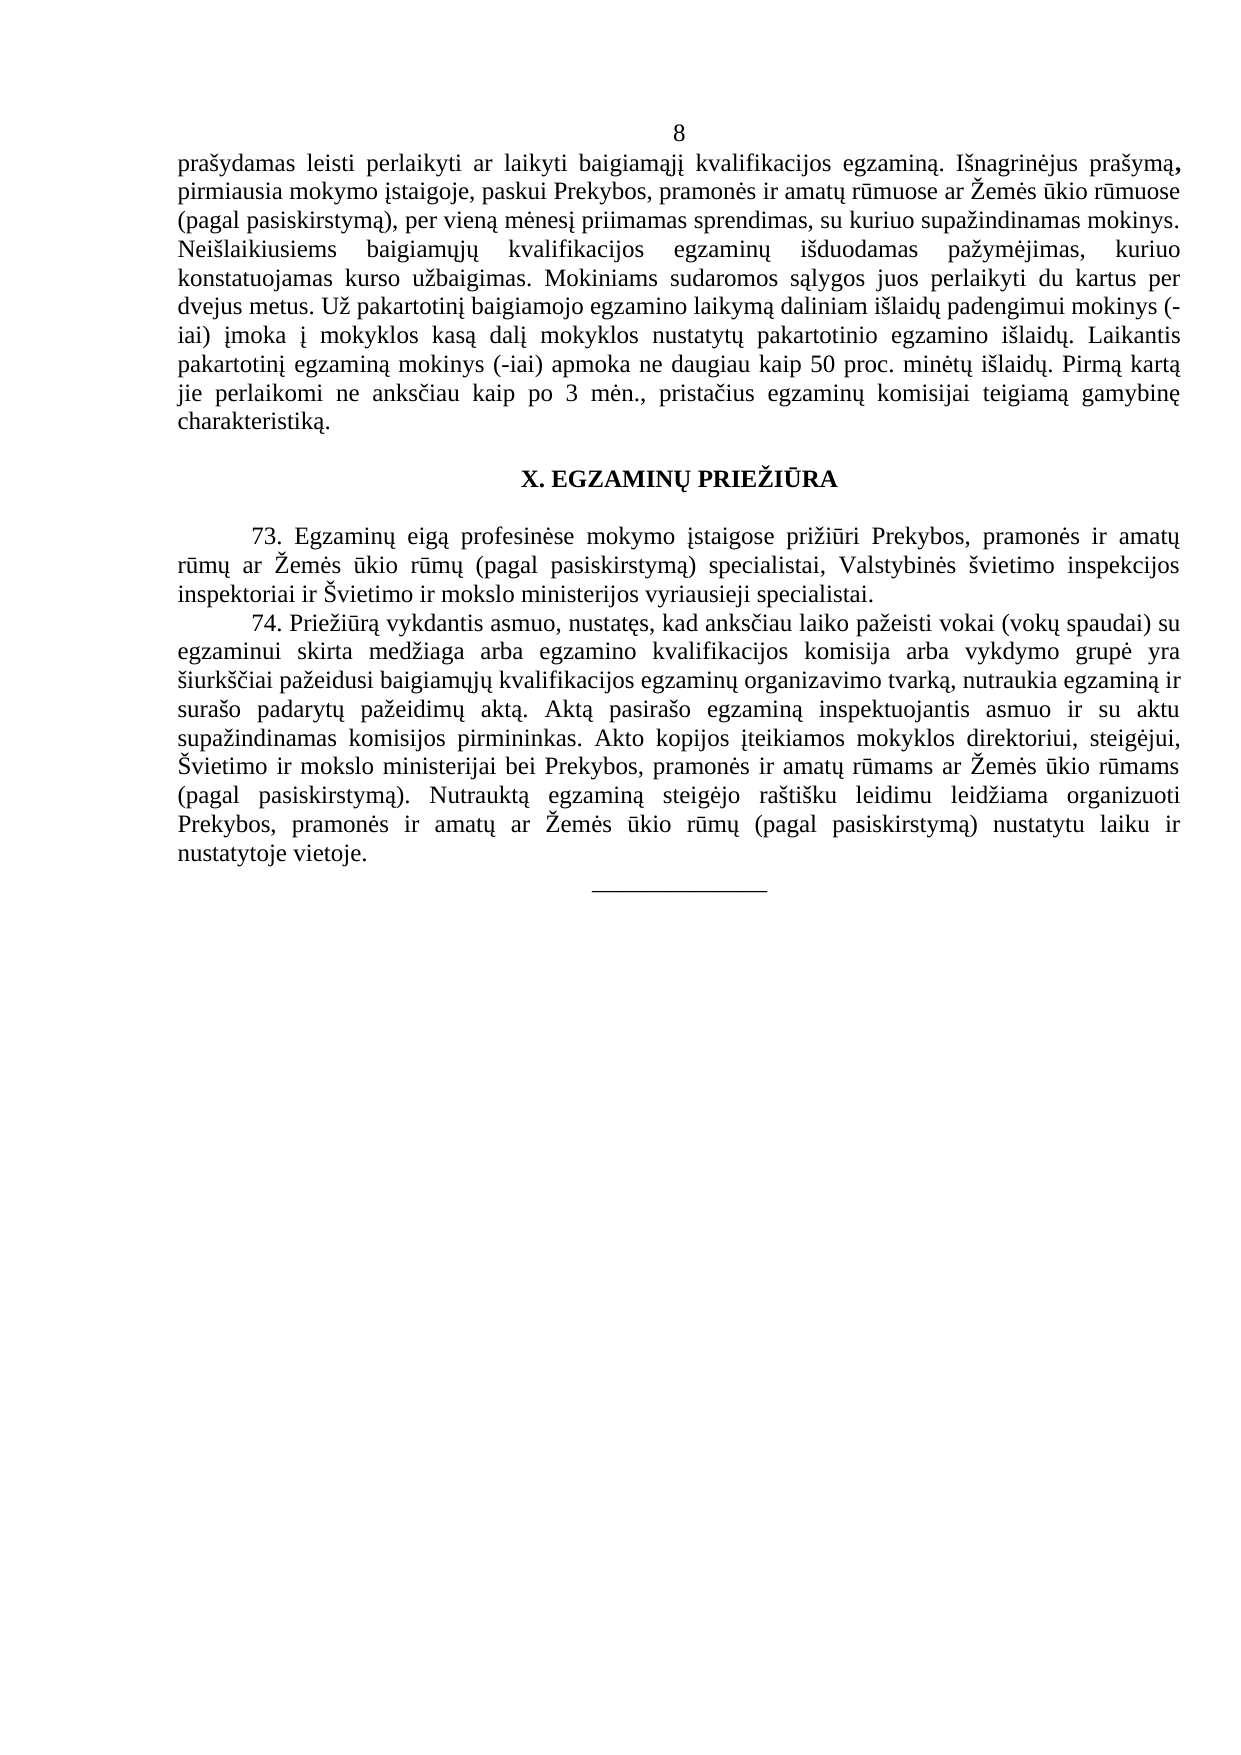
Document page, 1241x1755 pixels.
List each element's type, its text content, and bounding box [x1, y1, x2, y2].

text X. EGZAMINŲ PRIEŽIŪRA [177, 464, 1181, 493]
text ______________ [177, 866, 1181, 895]
text prašydamas leisti perlaikyti ar laikyti baigiamąjį kvalifikacijos egzaminą. Išnagrinėjus prašymą, pirmiausia mokymo įstaigoje, paskui Prekybos, pramonės ir amatų rūmuose ar Žemės ūkio rūmuose (pagal pasiskirstymą), per vieną mėnesį priimamas sprendimas, su kuriuo supažindinamas mokinys. Neišlaikiusiems baigiamųjų kvalifikacijos egzaminų išduodamas pažymėjimas, kuriuo konstatuojamas kurso užbaigimas. Mokiniams sudaromos sąlygos juos perlaikyti du kartus per dvejus metus. Už pakartotinį baigiamojo egzamino laikymą daliniam išlaidų padengimui mokinys (-iai) įmoka į mokyklos kasą dalį mokyklos nustatytų pakartotinio egzamino išlaidų. Laikantis pakartotinį egzaminą mokinys (-iai) apmoka ne daugiau kaip 50 proc. minėtų išlaidų. Pirmą kartą jie perlaikomi ne anksčiau kaip po 3 mėn., pristačius egzaminų komisijai teigiamą gamybinę charakteristiką. [177, 148, 1181, 435]
text 74. Priežiūrą vykdantis asmuo, nustatęs, kad anksčiau laiko pažeisti vokai (vokų spaudai) su egzaminui skirta medžiaga arba egzamino kvalifikacijos komisija arba vykdymo grupė yra šiurkščiai pažeidusi baigiamųjų kvalifikacijos egzaminų organizavimo tvarką, nutraukia egzaminą ir surašo padarytų pažeidimų aktą. Aktą pasirašo egzaminą inspektuojantis asmuo ir su aktu supažindinamas komisijos pirmininkas. Akto kopijos įteikiamos mokyklos direktoriui, steigėjui, Švietimo ir mokslo ministerijai bei Prekybos, pramonės ir amatų rūmams ar Žemės ūkio rūmams (pagal pasiskirstymą). Nutrauktą egzaminą steigėjo raštišku leidimu leidžiama organizuoti Prekybos, pramonės ir amatų ar Žemės ūkio rūmų (pagal pasiskirstymą) nustatytu laiku ir nustatytoje vietoje. [177, 608, 1181, 866]
text 73. Egzaminų eigą profesinėse mokymo įstaigose prižiūri Prekybos, pramonės ir amatų rūmų ar Žemės ūkio rūmų (pagal pasiskirstymą) specialistai, Valstybinės švietimo inspekcijos inspektoriai ir Švietimo ir mokslo ministerijos vyriausieji specialistai. [177, 521, 1181, 608]
